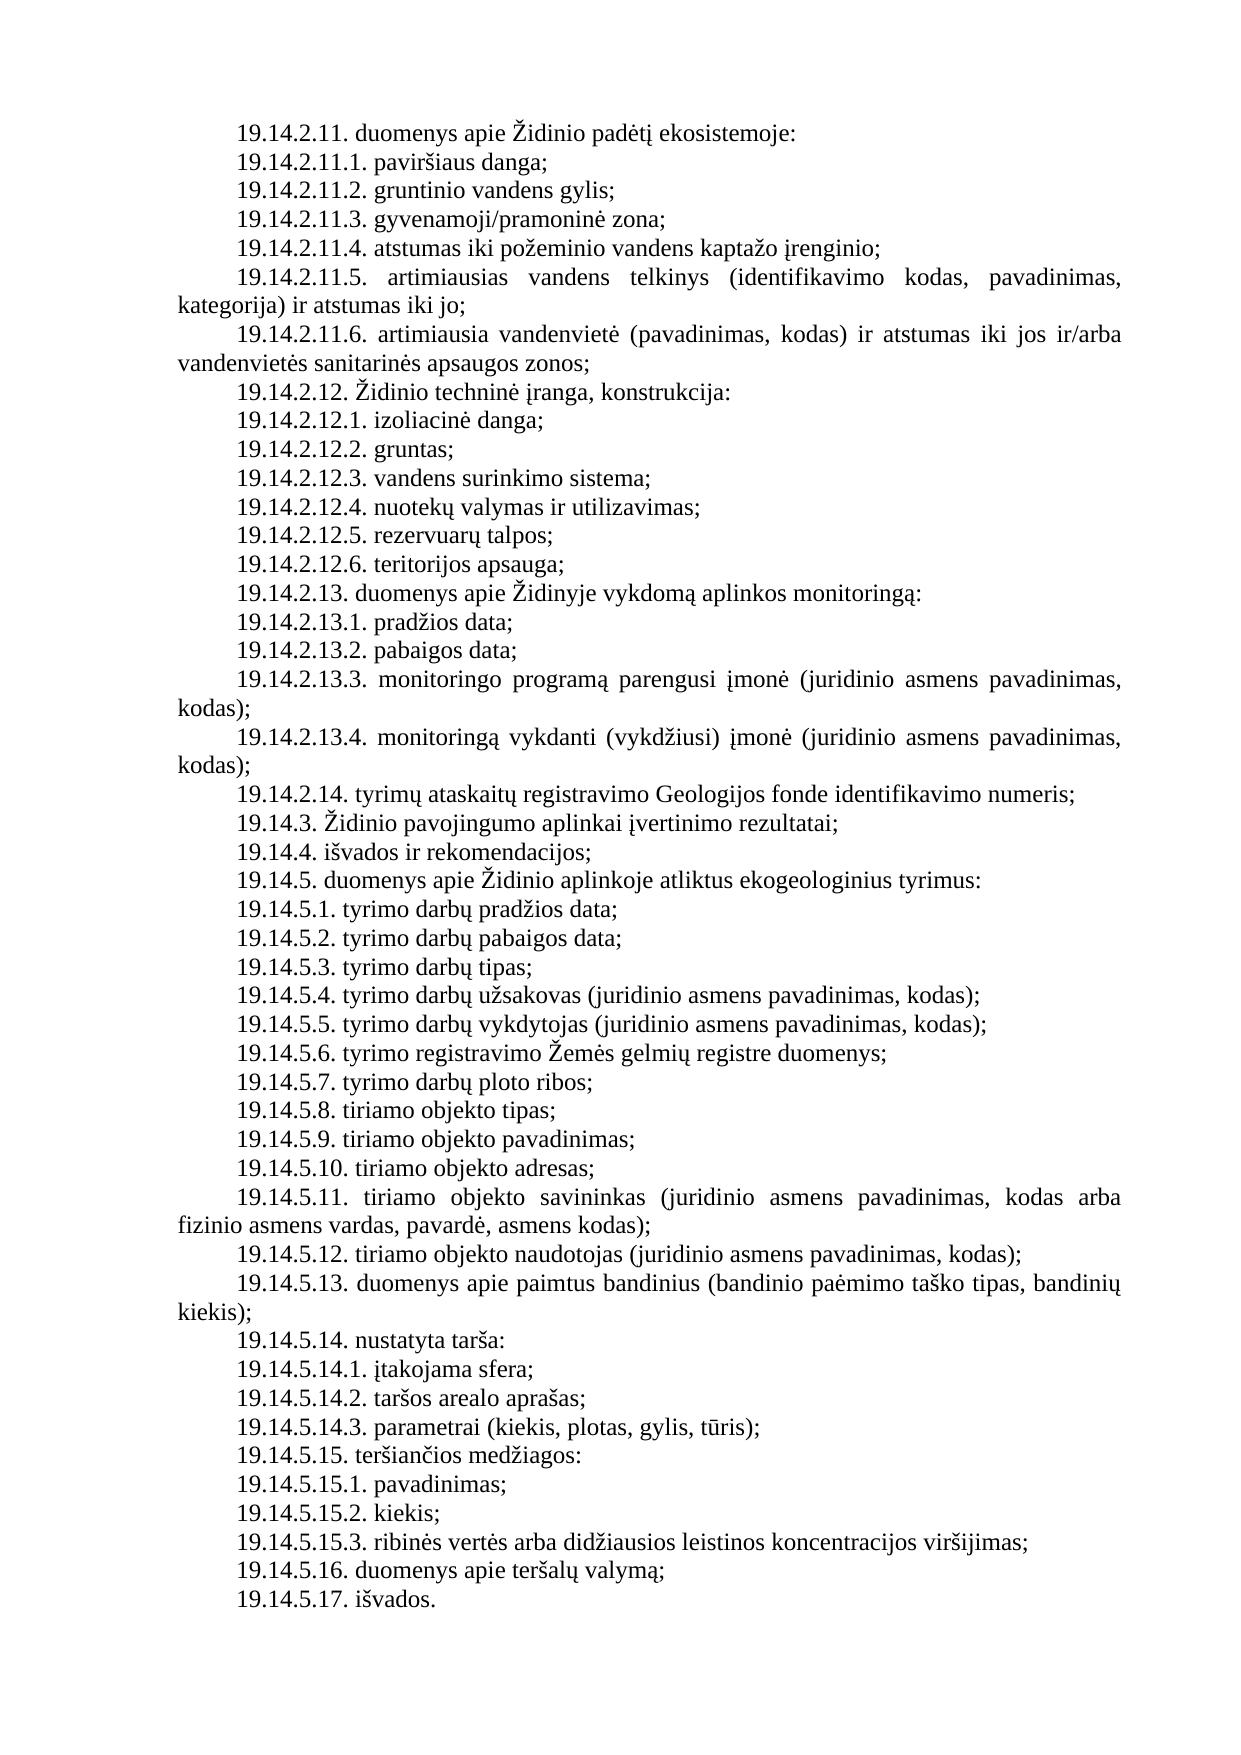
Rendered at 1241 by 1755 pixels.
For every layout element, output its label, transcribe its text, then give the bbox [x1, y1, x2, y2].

text 19.14.2.11.4. atstumas iki požeminio vandens kaptažo įrenginio; [177, 233, 1122, 262]
text 19.14.4. išvados ir rekomendacijos; [177, 837, 1122, 866]
text 19.14.5. duomenys apie Židinio aplinkoje atliktus ekogeologinius tyrimus: [177, 866, 1122, 894]
text 19.14.5.2. tyrimo darbų pabaigos data; [177, 923, 1122, 952]
text 19.14.5.15.3. ribinės vertės arba didžiausios leistinos koncentracijos viršijimas; [177, 1527, 1122, 1556]
text 19.14.2.12.1. izoliacinė danga; [177, 406, 1122, 434]
text 19.14.2.11.3. gyvenamoji/pramoninė zona; [177, 204, 1122, 233]
text 19.14.5.11. tiriamo objekto savininkas (juridinio asmens pavadinimas, kodas arba fizinio asmens vardas, pavardė, asmens kodas); [177, 1182, 1122, 1239]
text 19.14.2.12.4. nuotekų valymas ir utilizavimas; [177, 492, 1122, 521]
text 19.14.5.15.1. pavadinimas; [177, 1469, 1122, 1498]
text 19.14.2.11. duomenys apie Židinio padėtį ekosistemoje: [177, 118, 1122, 147]
text 19.14.3. Židinio pavojingumo aplinkai įvertinimo rezultatai; [177, 808, 1122, 837]
text 19.14.5.15. teršiančios medžiagos: [177, 1441, 1122, 1469]
text 19.14.5.9. tiriamo objekto pavadinimas; [177, 1124, 1122, 1153]
text 19.14.5.7. tyrimo darbų ploto ribos; [177, 1067, 1122, 1096]
text 19.14.5.14. nustatyta tarša: [177, 1326, 1122, 1354]
text 19.14.5.13. duomenys apie paimtus bandinius (bandinio paėmimo taško tipas, bandinių kiekis); [177, 1268, 1122, 1326]
text 19.14.5.6. tyrimo registravimo Žemės gelmių registre duomenys; [177, 1038, 1122, 1067]
text 19.14.2.13.4. monitoringą vykdanti (vykdžiusi) įmonė (juridinio asmens pavadinimas, kodas); [177, 722, 1122, 779]
text 19.14.5.14.3. parametrai (kiekis, plotas, gylis, tūris); [177, 1412, 1122, 1441]
text 19.14.2.11.5. artimiausias vandens telkinys (identifikavimo kodas, pavadinimas, kategorija) ir atstumas iki jo; [177, 262, 1122, 319]
text 19.14.5.14.1. įtakojama sfera; [177, 1354, 1122, 1383]
text 19.14.2.13.3. monitoringo programą parengusi įmonė (juridinio asmens pavadinimas, kodas); [177, 664, 1122, 722]
text 19.14.5.5. tyrimo darbų vykdytojas (juridinio asmens pavadinimas, kodas); [177, 1009, 1122, 1038]
text 19.14.5.4. tyrimo darbų užsakovas (juridinio asmens pavadinimas, kodas); [177, 981, 1122, 1009]
text 19.14.5.10. tiriamo objekto adresas; [177, 1153, 1122, 1182]
text 19.14.5.1. tyrimo darbų pradžios data; [177, 894, 1122, 923]
text 19.14.2.11.2. gruntinio vandens gylis; [177, 176, 1122, 204]
text 19.14.2.12.3. vandens surinkimo sistema; [177, 463, 1122, 492]
text 19.14.5.12. tiriamo objekto naudotojas (juridinio asmens pavadinimas, kodas); [177, 1239, 1122, 1268]
text 19.14.5.8. tiriamo objekto tipas; [177, 1096, 1122, 1124]
text 19.14.2.12.6. teritorijos apsauga; [177, 549, 1122, 578]
text 19.14.2.12.2. gruntas; [177, 434, 1122, 463]
text 19.14.2.12.5. rezervuarų talpos; [177, 521, 1122, 549]
text 19.14.5.17. išvados. [177, 1584, 1122, 1613]
text 19.14.5.15.2. kiekis; [177, 1498, 1122, 1527]
text 19.14.2.11.1. paviršiaus danga; [177, 147, 1122, 176]
text 19.14.2.11.6. artimiausia vandenvietė (pavadinimas, kodas) ir atstumas iki jos ir/arba vandenvietės sanitarinės apsaugos zonos; [177, 319, 1122, 377]
text 19.14.2.13.1. pradžios data; [177, 607, 1122, 636]
text 19.14.5.16. duomenys apie teršalų valymą; [177, 1556, 1122, 1584]
text 19.14.2.13. duomenys apie Židinyje vykdomą aplinkos monitoringą: [177, 578, 1122, 607]
text 19.14.2.14. tyrimų ataskaitų registravimo Geologijos fonde identifikavimo numeris; [177, 779, 1122, 808]
text 19.14.2.12. Židinio techninė įranga, konstrukcija: [177, 377, 1122, 406]
text 19.14.5.14.2. taršos arealo aprašas; [177, 1383, 1122, 1412]
text 19.14.2.13.2. pabaigos data; [177, 636, 1122, 664]
text 19.14.5.3. tyrimo darbų tipas; [177, 952, 1122, 981]
